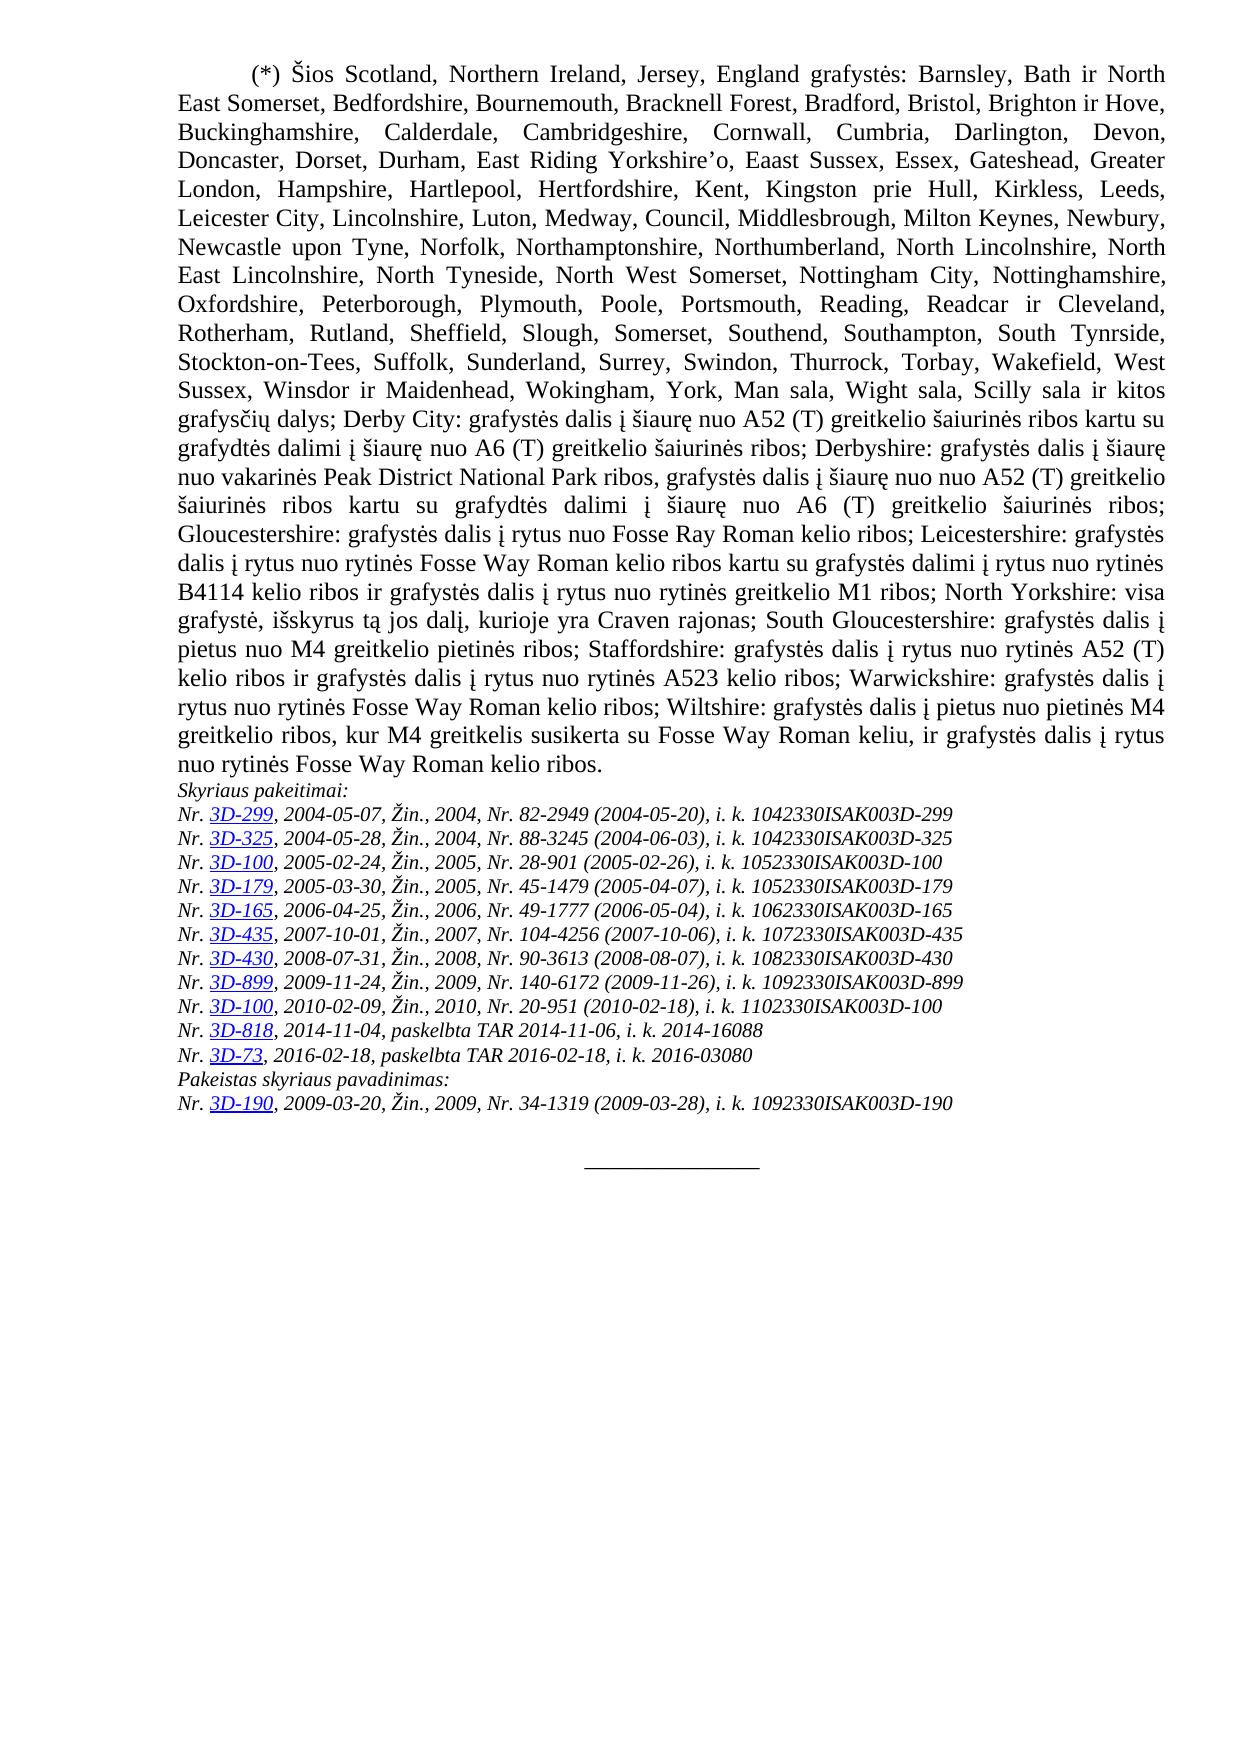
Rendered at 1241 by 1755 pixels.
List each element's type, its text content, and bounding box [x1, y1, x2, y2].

text Nr. 3D-899, 2009-11-24, Žin., 2009, Nr. 140-6172 (2009-11-26), i. k. 1092330ISAK003D-899 [177, 970, 1166, 994]
text Nr. 3D-100, 2005-02-24, Žin., 2005, Nr. 28-901 (2005-02-26), i. k. 1052330ISAK003D-100 [177, 850, 1166, 874]
text ______________ [177, 1143, 1166, 1172]
text (*) Šios Scotland, Northern Ireland, Jersey, England grafystės: Barnsley, Bath ir North East Somerset, Bedfordshire, Bournemouth, Bracknell Forest, Bradford, Bristol, Brighton ir Hove, Buckinghamshire, Calderdale, Cambridgeshire, Cornwall, Cumbria, Darlington, Devon, Doncaster, Dorset, Durham, East Riding Yorkshire’o, Eaast Sussex, Essex, Gateshead, Greater London, Hampshire, Hartlepool, Hertfordshire, Kent, Kingston prie Hull, Kirkless, Leeds, Leicester City, Lincolnshire, Luton, Medway, Council, Middlesbrough, Milton Keynes, Newbury, Newcastle upon Tyne, Norfolk, Northamptonshire, Northumberland, North Lincolnshire, North East Lincolnshire, North Tyneside, North West Somerset, Nottingham City, Nottinghamshire, Oxfordshire, Peterborough, Plymouth, Poole, Portsmouth, Reading, Readcar ir Cleveland, Rotherham, Rutland, Sheffield, Slough, Somerset, Southend, Southampton, South Tynrside, Stockton-on-Tees, Suffolk, Sunderland, Surrey, Swindon, Thurrock, Torbay, Wakefield, West Sussex, Winsdor ir Maidenhead, Wokingham, York, Man sala, Wight sala, Scilly sala ir kitos grafysčių dalys; Derby City: grafystės dalis į šiaurę nuo A52 (T) greitkelio šaiurinės ribos kartu su grafydtės dalimi į šiaurę nuo A6 (T) greitkelio šaiurinės ribos; Derbyshire: grafystės dalis į šiaurę nuo vakarinės Peak District National Park ribos, grafystės dalis į šiaurę nuo nuo A52 (T) greitkelio šaiurinės ribos kartu su grafydtės dalimi į šiaurę nuo A6 (T) greitkelio šaiurinės ribos; Gloucestershire: grafystės dalis į rytus nuo Fosse Ray Roman kelio ribos; Leicestershire: grafystės dalis į rytus nuo rytinės Fosse Way Roman kelio ribos kartu su grafystės dalimi į rytus nuo rytinės B4114 kelio ribos ir grafystės dalis į rytus nuo rytinės greitkelio M1 ribos; North Yorkshire: visa grafystė, išskyrus tą jos dalį, kurioje yra Craven rajonas; South Gloucestershire: grafystės dalis į pietus nuo M4 greitkelio pietinės ribos; Staffordshire: grafystės dalis į rytus nuo rytinės A52 (T) kelio ribos ir grafystės dalis į rytus nuo rytinės A523 kelio ribos; Warwickshire: grafystės dalis į rytus nuo rytinės Fosse Way Roman kelio ribos; Wiltshire: grafystės dalis į pietus nuo pietinės M4 greitkelio ribos, kur M4 greitkelis susikerta su Fosse Way Roman keliu, ir grafystės dalis į rytus nuo rytinės Fosse Way Roman kelio ribos. [177, 59, 1166, 778]
text Nr. 3D-73, 2016-02-18, paskelbta TAR 2016-02-18, i. k. 2016-03080 [177, 1042, 1166, 1067]
text Nr. 3D-165, 2006-04-25, Žin., 2006, Nr. 49-1777 (2006-05-04), i. k. 1062330ISAK003D-165 [177, 898, 1166, 922]
text Nr. 3D-100, 2010-02-09, Žin., 2010, Nr. 20-951 (2010-02-18), i. k. 1102330ISAK003D-100 [177, 994, 1166, 1018]
text Nr. 3D-435, 2007-10-01, Žin., 2007, Nr. 104-4256 (2007-10-06), i. k. 1072330ISAK003D-435 [177, 922, 1166, 946]
text Nr. 3D-325, 2004-05-28, Žin., 2004, Nr. 88-3245 (2004-06-03), i. k. 1042330ISAK003D-325 [177, 826, 1166, 850]
text Nr. 3D-299, 2004-05-07, Žin., 2004, Nr. 82-2949 (2004-05-20), i. k. 1042330ISAK003D-299 [177, 802, 1166, 826]
text Nr. 3D-818, 2014-11-04, paskelbta TAR 2014-11-06, i. k. 2014-16088 [177, 1018, 1166, 1042]
text Nr. 3D-430, 2008-07-31, Žin., 2008, Nr. 90-3613 (2008-08-07), i. k. 1082330ISAK003D-430 [177, 946, 1166, 970]
text Skyriaus pakeitimai: [177, 778, 1166, 802]
text Pakeistas skyriaus pavadinimas: [177, 1067, 1166, 1091]
text Nr. 3D-179, 2005-03-30, Žin., 2005, Nr. 45-1479 (2005-04-07), i. k. 1052330ISAK003D-179 [177, 874, 1166, 898]
text Nr. 3D-190, 2009-03-20, Žin., 2009, Nr. 34-1319 (2009-03-28), i. k. 1092330ISAK003D-190 [177, 1091, 1166, 1115]
